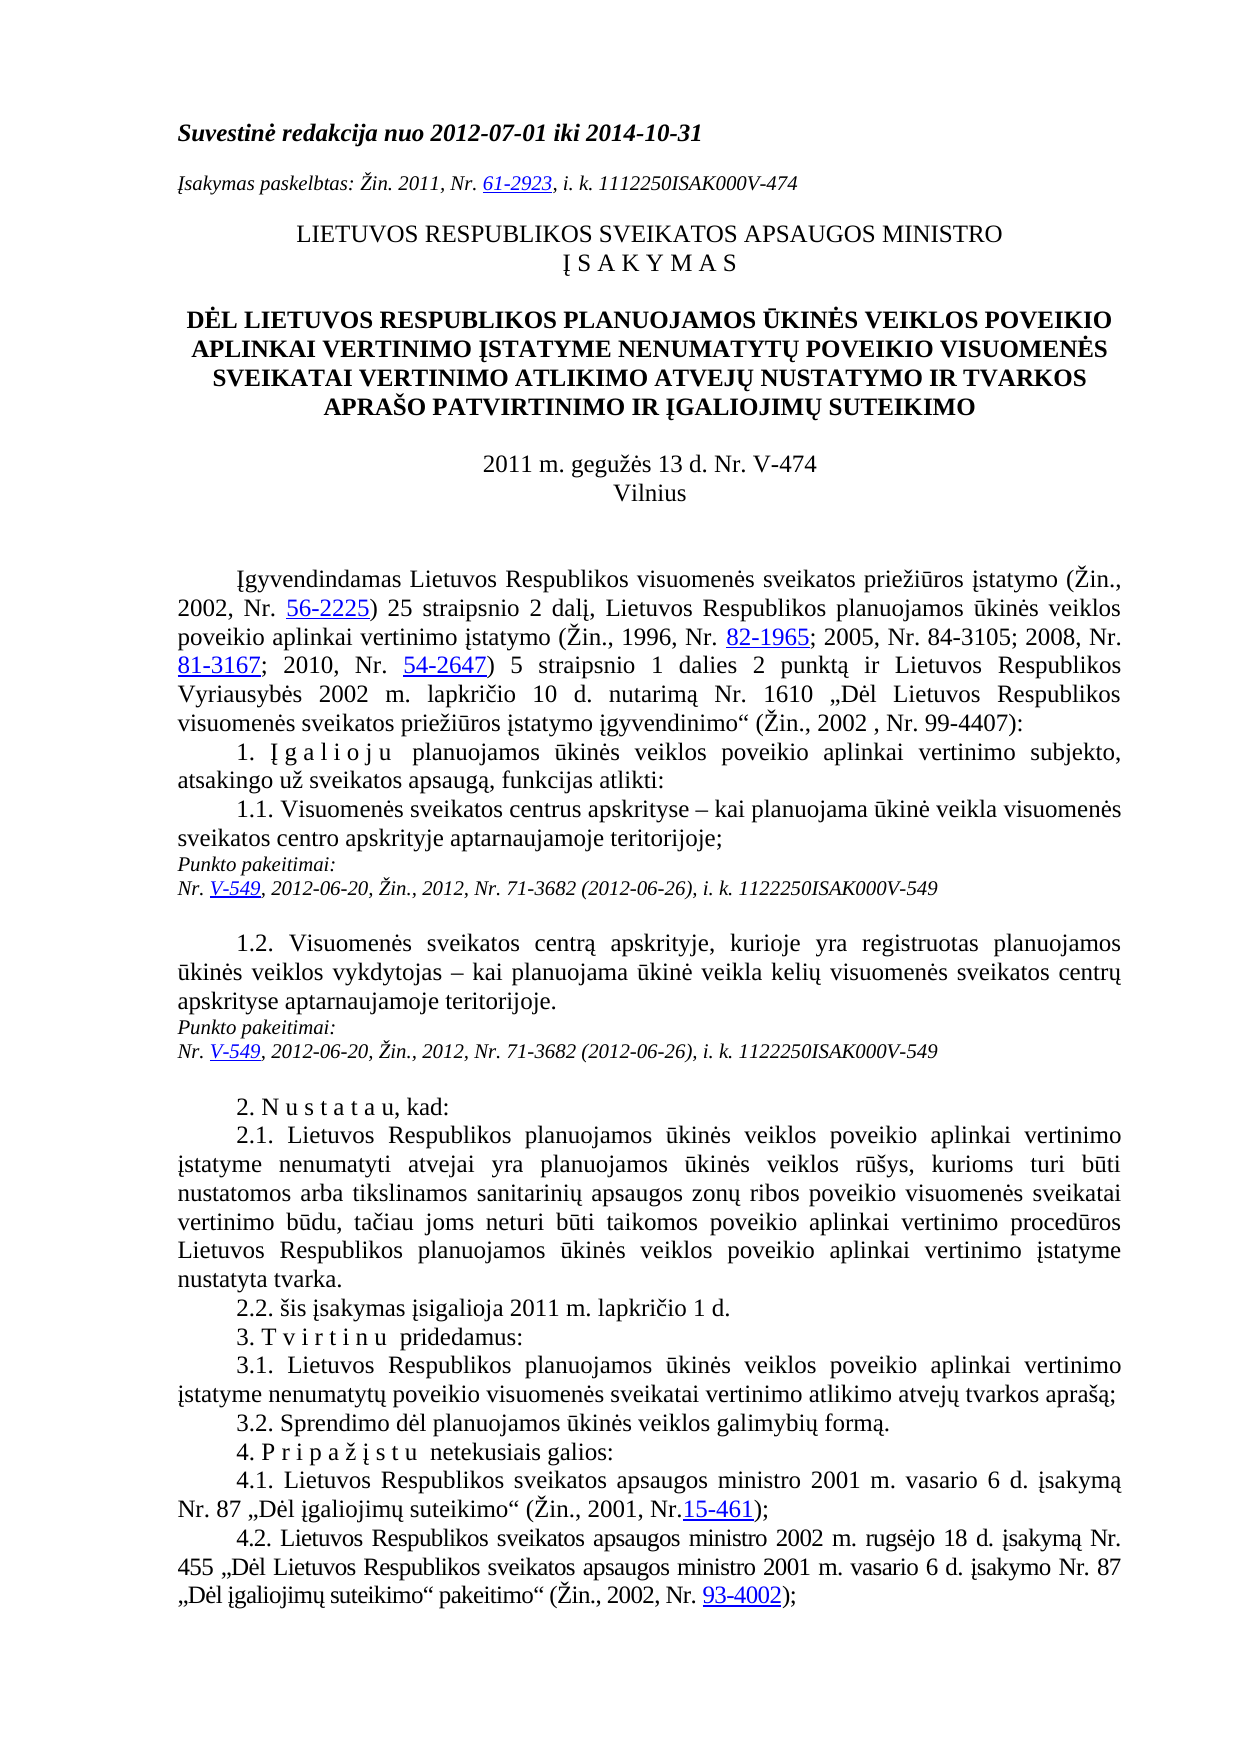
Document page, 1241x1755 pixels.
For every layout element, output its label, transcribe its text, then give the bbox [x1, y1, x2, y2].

text Nr. V-549, 2012-06-20, Žin., 2012, Nr. 71-3682 (2012-06-26), i. k. 1122250ISAK000V-549 [177, 876, 1122, 900]
text Punkto pakeitimai: [177, 1015, 1122, 1039]
text Įgyvendindamas Lietuvos Respublikos visuomenės sveikatos priežiūros įstatymo (Žin., 2002, Nr. 56-2225) 25 straipsnio 2 dalį, Lietuvos Respublikos planuojamos ūkinės veiklos poveikio aplinkai vertinimo įstatymo (Žin., 1996, Nr. 82-1965; 2005, Nr. 84-3105; 2008, Nr. 81-3167; 2010, Nr. 54-2647) 5 straipsnio 1 dalies 2 punktą ir Lietuvos Respublikos Vyriausybės 2002 m. lapkričio 10 d. nutarimą Nr. 1610 „Dėl Lietuvos Respublikos visuomenės sveikatos priežiūros įstatymo įgyvendinimo“ (Žin., 2002 , Nr. 99-4407): [177, 564, 1122, 737]
text 4.2. Lietuvos Respublikos sveikatos apsaugos ministro 2002 m. rugsėjo 18 d. įsakymą Nr. 455 „Dėl Lietuvos Respublikos sveikatos apsaugos ministro 2001 m. vasario 6 d. įsakymo Nr. 87 „Dėl įgaliojimų suteikimo“ pakeitimo“ (Žin., 2002, Nr. 93-4002); [177, 1523, 1122, 1609]
text Vilnius [177, 478, 1122, 507]
text LIETUVOS RESPUBLIKOS SVEIKATOS APSAUGOS MINISTRO [177, 219, 1122, 248]
text 3.1. Lietuvos Respublikos planuojamos ūkinės veiklos poveikio aplinkai vertinimo įstatyme nenumatytų poveikio visuomenės sveikatai vertinimo atlikimo atvejų tvarkos aprašą; [177, 1350, 1122, 1408]
text Įsakymas paskelbtas: Žin. 2011, Nr. 61-2923, i. k. 1112250ISAK000V-474 [177, 171, 1122, 195]
text 1.1. Visuomenės sveikatos centrus apskrityse – kai planuojama ūkinė veikla visuomenės sveikatos centro apskrityje aptarnaujamoje teritorijoje; [177, 794, 1122, 852]
text 2011 m. gegužės 13 d. Nr. V-474 [177, 449, 1122, 478]
text 2.2. šis įsakymas įsigalioja 2011 m. lapkričio 1 d. [177, 1293, 1122, 1322]
text 1.2. Visuomenės sveikatos centrą apskrityje, kurioje yra registruotas planuojamos ūkinės veiklos vykdytojas – kai planuojama ūkinė veikla kelių visuomenės sveikatos centrų apskrityse aptarnaujamoje teritorijoje. [177, 928, 1122, 1015]
text 2.1. Lietuvos Respublikos planuojamos ūkinės veiklos poveikio aplinkai vertinimo įstatyme nenumatyti atvejai yra planuojamos ūkinės veiklos rūšys, kurioms turi būti nustatomos arba tikslinamos sanitarinių apsaugos zonų ribos poveikio visuomenės sveikatai vertinimo būdu, tačiau joms neturi būti taikomos poveikio aplinkai vertinimo procedūros Lietuvos Respublikos planuojamos ūkinės veiklos poveikio aplinkai vertinimo įstatyme nustatyta tvarka. [177, 1120, 1122, 1293]
text Nr. V-549, 2012-06-20, Žin., 2012, Nr. 71-3682 (2012-06-26), i. k. 1122250ISAK000V-549 [177, 1039, 1122, 1063]
text 1. Įgalioju planuojamos ūkinės veiklos poveikio aplinkai vertinimo subjekto, atsakingo už sveikatos apsaugą, funkcijas atlikti: [177, 737, 1122, 794]
text 3.2. Sprendimo dėl planuojamos ūkinės veiklos galimybių formą. [177, 1408, 1122, 1437]
text 4. Pripažįstu netekusiais galios: [177, 1437, 1122, 1465]
text DĖL Lietuvos Respublikos planuojamos ūkinės veiklos poveikio aplinkai vertinimo įstatyme nenumatytų poveikio visuomenės sveikatai vertinimo atlikimo atvejų nustatymo ir TVARKOS APRAŠO PATVIRTINIMO IR ĮGALIOJIMŲ SUTEIKIMO [177, 305, 1122, 420]
text Suvestinė redakcija nuo 2012-07-01 iki 2014-10-31 [177, 118, 1122, 147]
text ĮSAKYMAS [177, 248, 1122, 277]
text 3. Tvirtinu pridedamus: [177, 1322, 1122, 1350]
text Punkto pakeitimai: [177, 852, 1122, 876]
text 2. Nustatau, kad: [177, 1092, 1122, 1120]
text 4.1. Lietuvos Respublikos sveikatos apsaugos ministro 2001 m. vasario 6 d. įsakymą Nr. 87 „Dėl įgaliojimų suteikimo“ (Žin., 2001, Nr.15-461); [177, 1465, 1122, 1523]
